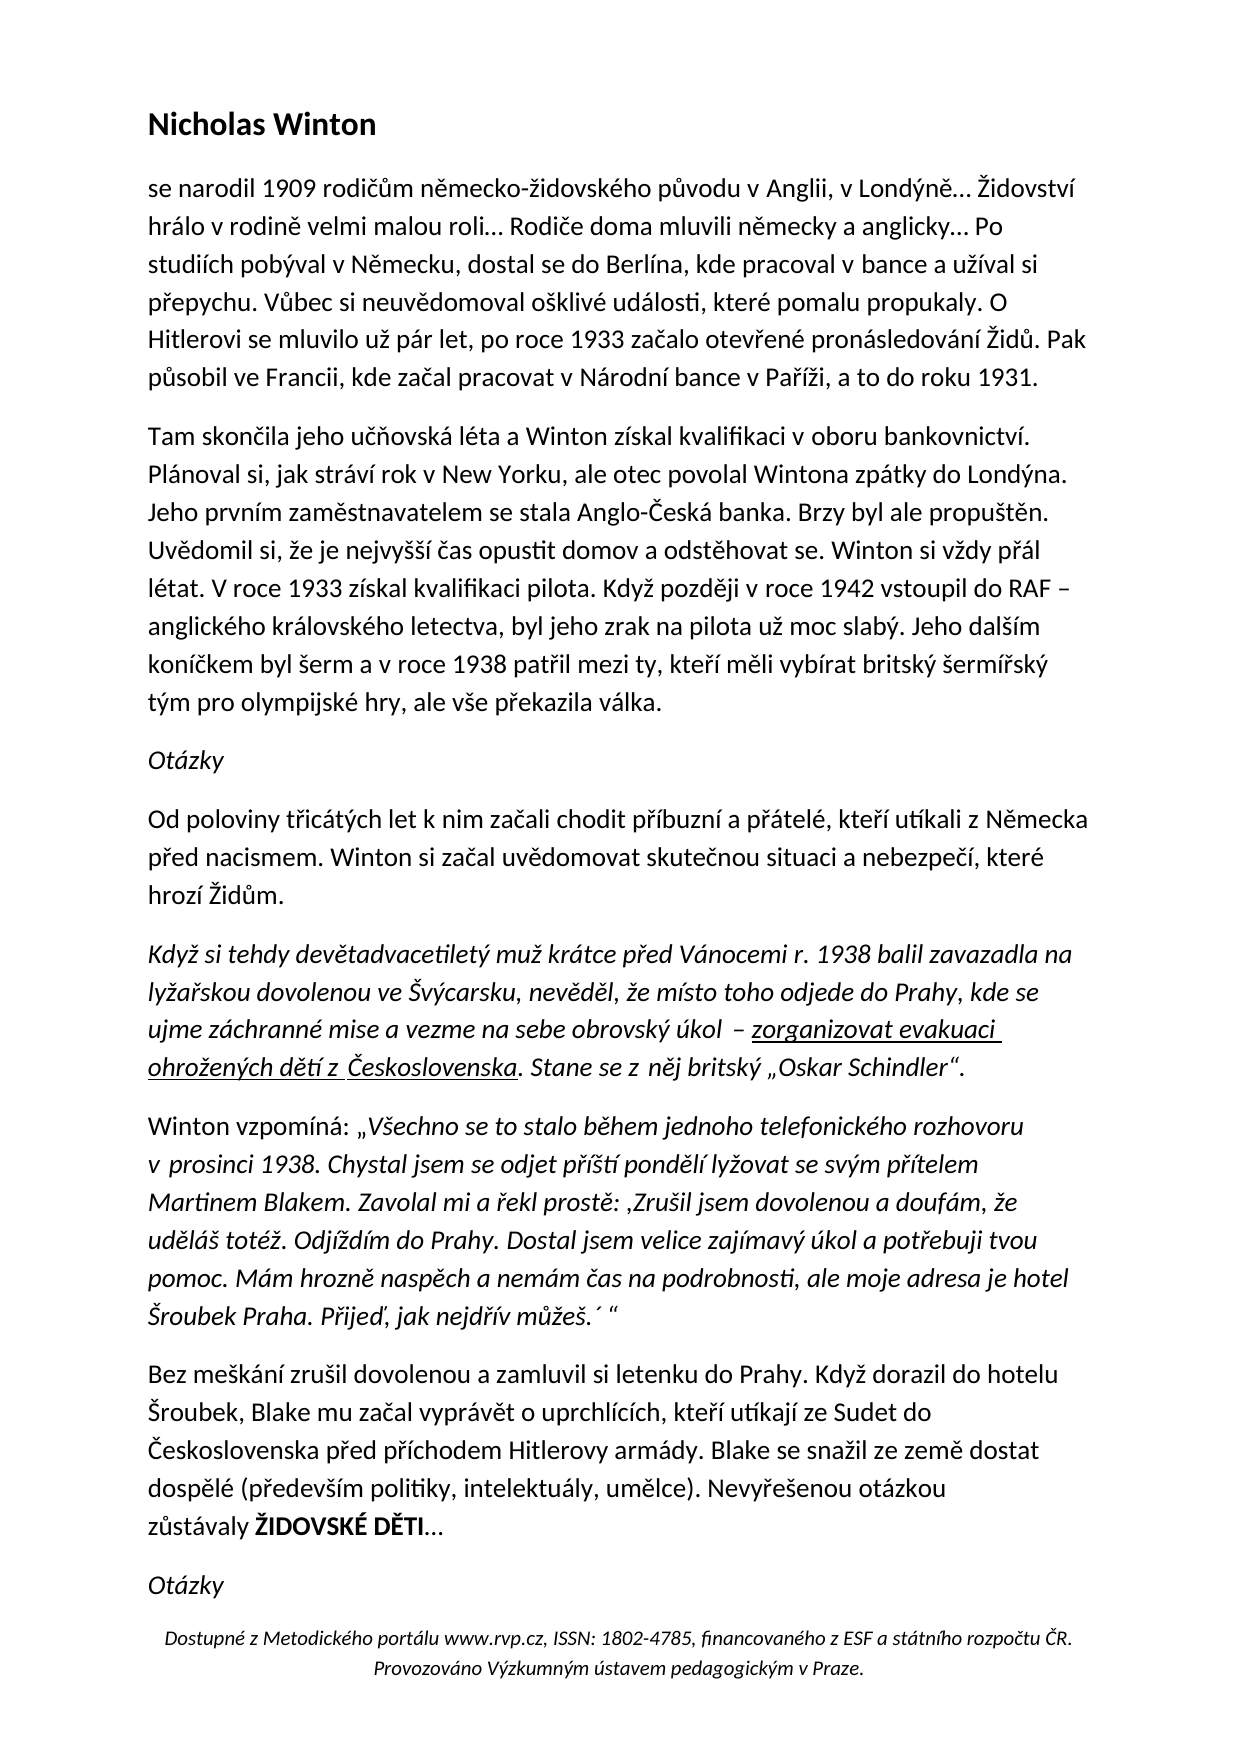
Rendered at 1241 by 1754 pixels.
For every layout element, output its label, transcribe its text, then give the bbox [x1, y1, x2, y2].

text Bez meškání zrušil dovolenou a zamluvil si letenku do Prahy. Když dorazil do hotelu Šroubek, Blake mu začal vyprávět o uprchlících, kteří utíkají ze Sudet do Československa před příchodem Hitlerovy armády. Blake se snažil ze země dostat dospělé (především politiky, intelektuály, umělce). Nevyřešenou otázkou zůstávaly ŽIDOVSKÉ DĚTI… [148, 1358, 1092, 1542]
text Když si tehdy devětadvacetiletý muž krátce před Vánocemi r. 1938 balil zavazadla na lyžařskou dovolenou ve Švýcarsku, nevěděl, že místo toho odjede do Prahy, kde se ujme záchranné mise a vezme na sebe obrovský úkol – zorganizovat evakuaci ohrožených dětí z Československa. Stane se z něj britský „Oskar Schindler“. [148, 937, 1092, 1084]
text se narodil 1909 rodičům německo-židovského původu v Anglii, v Londýně… Židovství hrálo v rodině velmi malou roli… Rodiče doma mluvili německy a anglicky… Po studiích pobýval v Německu, dostal se do Berlína, kde pracoval v bance a užíval si přepychu. Vůbec si neuvědomoval ošklivé události, které pomalu propukaly. O Hitlerovi se mluvilo už pár let, po roce 1933 začalo otevřené pronásledování Židů. Pak působil ve Francii, kde začal pracovat v Národní bance v Paříži, a to do roku 1931. [148, 171, 1092, 394]
text Winton vzpomíná: „Všechno se to stalo během jednoho telefonického rozhovoru v prosinci 1938. Chystal jsem se odjet příští pondělí lyžovat se svým přítelem Martinem Blakem. Zavolal mi a řekl prostě: ,Zrušil jsem dovolenou a doufám, že uděláš totéž. Odjíždím do Prahy. Dostal jsem velice zajímavý úkol a potřebuji tvou pomoc. Mám hrozně naspěch a nemám čas na podrobnosti, ale moje adresa je hotel Šroubek Praha. Přijeď, jak nejdřív můžeš.´ “ [148, 1109, 1092, 1332]
text Od poloviny třicátých let k nim začali chodit příbuzní a přátelé, kteří utíkali z Německa před nacismem. Winton si začal uvědomovat skutečnou situaci a nebezpečí, které hrozí Židům. [148, 802, 1092, 911]
text Otázky [148, 1568, 1092, 1601]
text Otázky [148, 743, 1092, 777]
text Nicholas Winton [148, 103, 1092, 144]
text Tam skončila jeho učňovská léta a Winton získal kvalifikaci v oboru bankovnictví. Plánoval si, jak stráví rok v New Yorku, ale otec povolal Wintona zpátky do Londýna. Jeho prvním zaměstnavatelem se stala Anglo-Česká banka. Brzy byl ale propuštěn. Uvědomil si, že je nejvyšší čas opustit domov a odstěhovat se. Winton si vždy přál létat. V roce 1933 získal kvalifikaci pilota. Když později v roce 1942 vstoupil do RAF – anglického královského letectva, byl jeho zrak na pilota už moc slabý. Jeho dalším koníčkem byl šerm a v roce 1938 patřil mezi ty, kteří měli vybírat britský šermířský tým pro olympijské hry, ale vše překazila válka. [148, 419, 1092, 718]
